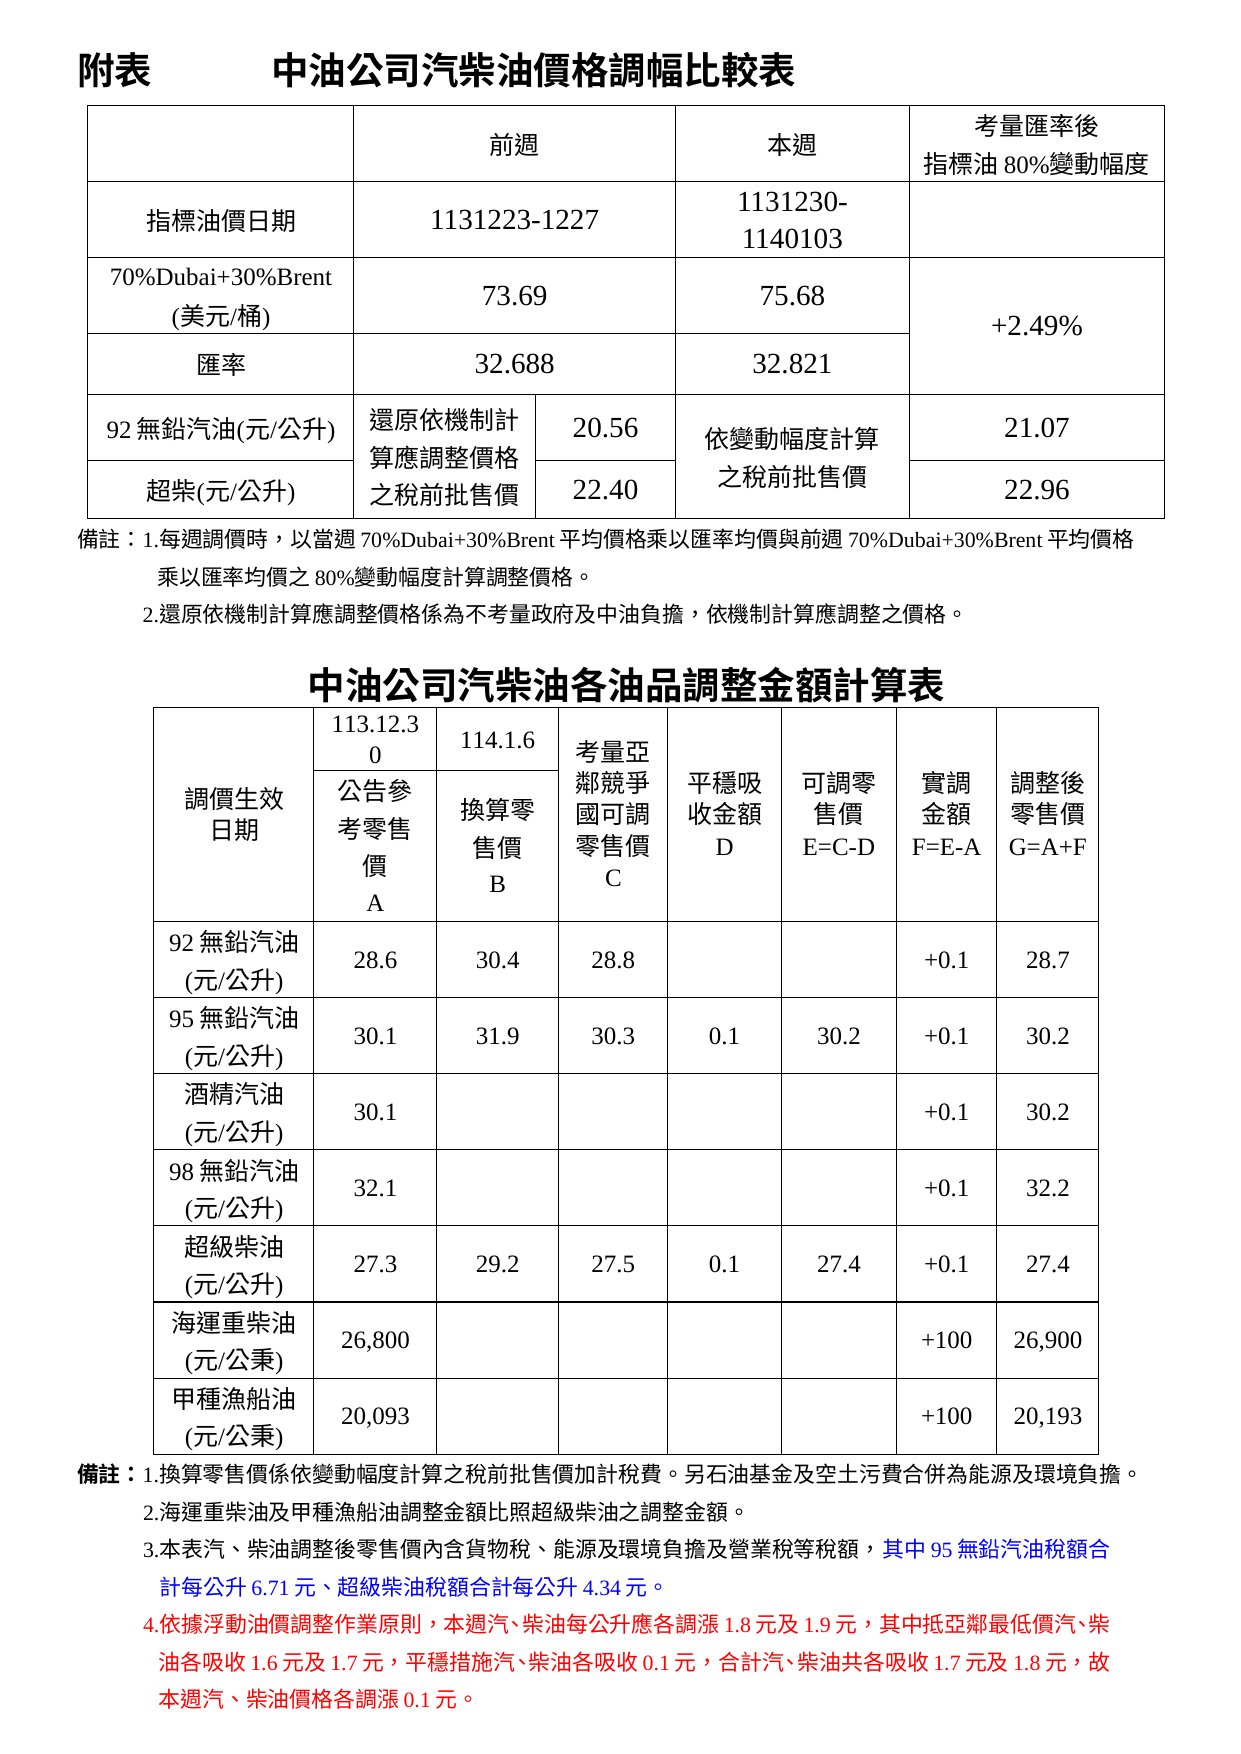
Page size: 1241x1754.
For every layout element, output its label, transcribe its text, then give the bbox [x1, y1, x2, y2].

table_cell 32.688 [354, 334, 675, 394]
table_cell 22.40 [536, 461, 675, 518]
table_cell 73.69 [354, 258, 675, 333]
table_cell [782, 1379, 896, 1453]
table_cell 匯率 [88, 334, 353, 394]
table_cell +0.1 [897, 998, 996, 1073]
table_cell 超級柴油 (元/公升) [154, 1226, 313, 1301]
table_cell 28.6 [314, 922, 436, 997]
table_cell [668, 922, 781, 997]
table_cell [668, 1379, 781, 1453]
table_cell 30.1 [314, 998, 436, 1073]
table_cell +2.49% [910, 258, 1164, 394]
table_cell 92無鉛汽油(元/公升) [154, 922, 313, 997]
table_header 本週 [676, 106, 909, 181]
table_header 113.12.30 [314, 708, 436, 770]
table_cell [437, 1074, 558, 1149]
table_cell [437, 1150, 558, 1225]
table_cell 海運重柴油(元/公秉) [154, 1303, 313, 1377]
table_header 前週 [354, 106, 675, 181]
table_cell +0.1 [897, 922, 996, 997]
table_cell [782, 1303, 896, 1377]
table_cell 20,193 [997, 1379, 1098, 1453]
table_cell [782, 1150, 896, 1225]
table_cell 指標油價日期 [88, 182, 353, 257]
table_cell +0.1 [897, 1150, 996, 1225]
table_header 調整後 零售價 G=A+F [997, 708, 1098, 921]
table_header 114.1.6 [437, 708, 558, 770]
table_cell 公告參考零售價 A [314, 771, 436, 921]
text 4.依據浮動油價調整作業原則，本週汽、柴油每公升應各調漲1.8元及1.9元，其中抵亞鄰最低價汽、柴油各吸收1.6元及1.7元，平穩措施汽、柴油各吸收0.1元，合計汽、柴油共各吸收1.7元及1.8元，故本週汽、柴油價格各調漲0.1元。 [143, 1604, 1110, 1717]
table_cell 32.2 [997, 1150, 1098, 1225]
table_cell 26,800 [314, 1303, 436, 1377]
table_cell 98無鉛汽油(元/公升) [154, 1150, 313, 1225]
table_cell [559, 1074, 667, 1149]
table_cell [910, 182, 1164, 257]
table_cell 30.1 [314, 1074, 436, 1149]
table_cell 27.3 [314, 1226, 436, 1301]
table_header 實調 金額 F=E-A [897, 708, 996, 921]
text 中油公司汽柴油各油品調整金額計算表 [77, 669, 1175, 707]
table_cell 還原依機制計算應調整價格之稅前批售價 [354, 395, 535, 518]
table_cell +100 [897, 1379, 996, 1453]
text 2.還原依機制計算應調整價格係為不考量政府及中油負擔，依機制計算應調整之價格。 [77, 594, 1175, 632]
table_header 考量匯率後 指標油80%變動幅度 [910, 106, 1164, 181]
table_cell 甲種漁船油(元/公秉) [154, 1379, 313, 1453]
table_cell 20,093 [314, 1379, 436, 1453]
table_cell 30.2 [997, 1074, 1098, 1149]
table_cell 32.821 [676, 334, 909, 394]
table_cell 依變動幅度計算 之稅前批售價 [676, 395, 909, 518]
table_cell 1131223-1227 [354, 182, 675, 257]
table_cell 0.1 [668, 1226, 781, 1301]
table_cell 換算零售價 B [437, 771, 558, 921]
table_cell 27.4 [782, 1226, 896, 1301]
table_cell 20.56 [536, 395, 675, 460]
table_cell 29.2 [437, 1226, 558, 1301]
table_cell 30.3 [559, 998, 667, 1073]
table_cell +100 [897, 1303, 996, 1377]
table_cell 22.96 [910, 461, 1164, 518]
table_cell [668, 1150, 781, 1225]
table_cell [559, 1379, 667, 1453]
table_cell +0.1 [897, 1074, 996, 1149]
table_header 調價生效 日期 [154, 708, 313, 921]
table_cell [668, 1303, 781, 1377]
table_cell 28.7 [997, 922, 1098, 997]
text 3.本表汽、柴油調整後零售價內含貨物稅、能源及環境負擔及營業稅等稅額，其中95無鉛汽油稅額合計每公升6.71元、超級柴油稅額合計每公升4.34元。 [143, 1529, 1110, 1604]
text 2.海運重柴油及甲種漁船油調整金額比照超級柴油之調整金額。 [143, 1492, 1175, 1529]
table_cell [437, 1303, 558, 1377]
table_cell 超柴(元/公升) [88, 461, 353, 518]
table_cell [437, 1379, 558, 1453]
table_cell [782, 1074, 896, 1149]
table_header [88, 106, 353, 181]
table_header 考量亞鄰競爭國可調零售價 C [559, 708, 667, 921]
table_cell 27.4 [997, 1226, 1098, 1301]
table_cell 30.2 [997, 998, 1098, 1073]
text 乘以匯率均價之80%變動幅度計算調整價格。 [157, 557, 1175, 594]
table_cell +0.1 [897, 1226, 996, 1301]
text 備註：1.每週調價時，以當週70%Dubai+30%Brent平均價格乘以匯率均價與前週70%Dubai+30%Brent平均價格 [77, 519, 1175, 557]
table_cell [668, 1074, 781, 1149]
table_cell 1131230-1140103 [676, 182, 909, 257]
table_cell 95無鉛汽油(元/公升) [154, 998, 313, 1073]
text 附表 中油公司汽柴油價格調幅比較表 [77, 30, 1175, 105]
table_cell 28.8 [559, 922, 667, 997]
table_header 平穩吸收金額 D [668, 708, 781, 921]
table_cell 70%Dubai+30%Brent (美元/桶) [88, 258, 353, 333]
table_cell [559, 1150, 667, 1225]
table_cell 31.9 [437, 998, 558, 1073]
table_cell [782, 922, 896, 997]
table_cell 92無鉛汽油(元/公升) [88, 395, 353, 460]
text 備註：1.換算零售價係依變動幅度計算之稅前批售價加計稅費。另石油基金及空土污費合併為能源及環境負擔。 [77, 1454, 1175, 1492]
table_cell 26,900 [997, 1303, 1098, 1377]
table_header 可調零售價 E=C-D [782, 708, 896, 921]
table_cell 酒精汽油 (元/公升) [154, 1074, 313, 1149]
table_cell 30.2 [782, 998, 896, 1073]
table_cell [559, 1303, 667, 1377]
table_cell 27.5 [559, 1226, 667, 1301]
table_cell 32.1 [314, 1150, 436, 1225]
table_cell 30.4 [437, 922, 558, 997]
table_cell 21.07 [910, 395, 1164, 460]
table_cell 75.68 [676, 258, 909, 333]
table_cell 0.1 [668, 998, 781, 1073]
